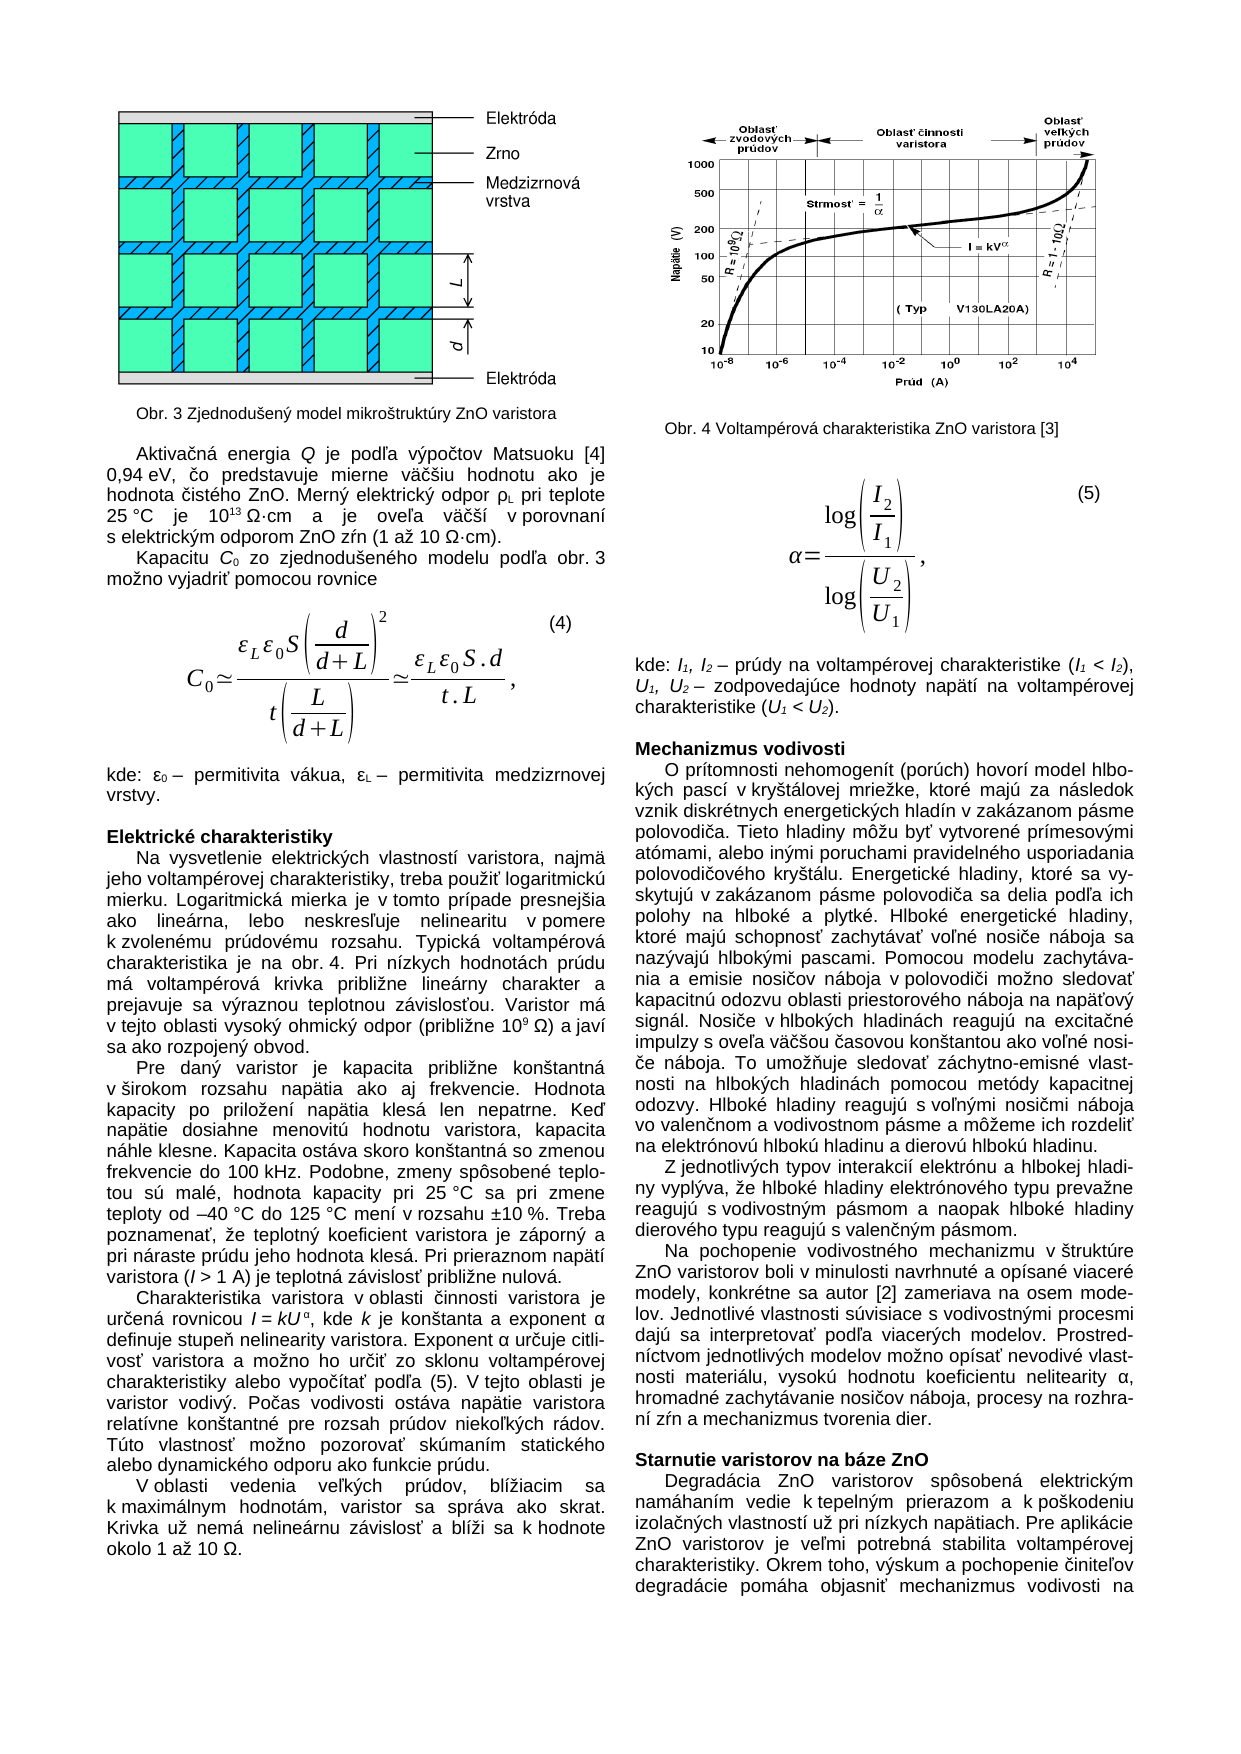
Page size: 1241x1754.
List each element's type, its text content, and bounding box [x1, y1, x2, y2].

text (4) [521, 608, 605, 745]
text [635, 106, 1134, 420]
text [106, 608, 180, 745]
subtitle Mechanizmus vodivosti [635, 738, 1134, 759]
subtitle Starnutie varistorov na báze ZnO [635, 1450, 1134, 1471]
text V oblasti vedenia veľkých prúdov, blížiacim sa k maximálnym hodnotám, varistor sa správa ako skrat. Krivka už nemá nelineárnu závislosť a blíži sa k hodnote okolo 1 až 10 Ω. [106, 1476, 605, 1559]
picture [666, 115, 1103, 392]
text Obr. 3 Zjednodušený model mikroštruktúry ZnO varistora [106, 404, 605, 423]
subtitle Elektrické charakteristiky [106, 827, 605, 848]
text kde: I1, I2 – prúdy na voltampérovej charakteristike (I1 < I2), U1, U2 – zodpovedajúce hodnoty napätí na voltampérovej charakteristike (U1 < U2). [635, 654, 1134, 717]
picture [117, 106, 595, 386]
text Na vysvetlenie elektrických vlastností varistora, najmä jeho voltampérovej charakteristiky, treba použiť logaritmickú mierku. Logaritmická mierka je v tomto prípade presnejšia ako lineárna, lebo neskresľuje nelinearitu v pomere k zvolenému prúdovému rozsahu. Typická voltampérová charakteristika je na obr. 4. Pri nízkych hodnotách prúdu má voltampérová krivka približne lineárny charakter a prejavuje sa výraznou teplotnou závislosťou. Varistor má v tejto oblasti vysoký ohmický odpor (približne 109 Ω) a javí sa ako rozpojený obvod. [106, 848, 605, 1057]
text Pre daný varistor je kapacita približne konštantná v širokom rozsahu napätia ako aj frekvencie. Hodnota kapacity po priložení napätia klesá len nepatrne. Keď napätie dosiahne menovitú hodnotu varistora, kapacita náhle klesne. Kapacita ostáva skoro konštantná so zmenou frekvencie do 100 kHz. Podobne, zmeny spôsobené teplo-tou sú malé, hodnota kapacity pri 25 °C sa pri zmene teploty od –40 °C do 125 °C mení v rozsahu ±10 %. Treba poznamenať, že teplotný koeficient varistora je záporný a pri náraste prúdu jeho hodnota klesá. Pri prieraznom napätí varistora (I > 1 A) je teplotná závislosť približne nulová. [106, 1057, 605, 1287]
text Obr. 4 Voltampérová charakteristika ZnO varistora [3] [635, 420, 1134, 438]
text (5) [635, 438, 1134, 636]
text Charakteristika varistora v oblasti činnosti varistora je určená rovnicou I = kU α, kde k je konštanta a exponent α definuje stupeň nelinearity varistora. Exponent α určuje citli-vosť varistora a možno ho určiť zo sklonu voltampérovej charakteristiky alebo vypočítať podľa (5). V tejto oblasti je varistor vodivý. Počas vodivosti ostáva napätie varistora relatívne konštantné pre rozsah prúdov niekoľkých rádov. Túto vlastnosť možno pozorovať skúmaním statického alebo dynamického odporu ako funkcie prúdu. [106, 1287, 605, 1476]
text Degradácia ZnO varistorov spôsobená elektrickým namáhaním vedie k tepelným prierazom a k poškodeniu izolačných vlastností už pri nízkych napätiach. Pre aplikácie ZnO varistorov je veľmi potrebná stabilita voltampérovej charakteristiky. Okrem toho, výskum a pochopenie činiteľov degradácie pomáha objasniť mechanizmus vodivosti na [635, 1471, 1134, 1596]
text Kapacitu C0 zo zjednodušeného modelu podľa obr. 3 možno vyjadriť pomocou rovnice [106, 548, 605, 589]
text Aktivačná energia Q je podľa výpočtov Matsuoku [4] 0,94 eV, čo predstavuje mierne väčšiu hodnotu ako je hodnota čistého ZnO. Merný elektrický odpor ρL pri teplote 25 °C je 1013 Ω·cm a je oveľa väčší v porovnaní s elektrickým odporom ZnO zŕn (1 až 10 Ω·cm). [106, 423, 605, 548]
text [106, 106, 605, 404]
text Na pochopenie vodivostného mechanizmu v štruktúre ZnO varistorov boli v minulosti navrhnuté a opísané viaceré modely, konkrétne sa autor [2] zameriava na osem mode-lov. Jednotlivé vlastnosti súvisiace s vodivostnými procesmi dajú sa interpretovať podľa viacerých modelov. Prostred-níctvom jednotlivých modelov možno opísať nevodivé vlast-nosti materiálu, vysokú hodnotu koeficientu nelitearity α, hromadné zachytávanie nosičov náboja, procesy na rozhra-ní zŕn a mechanizmus tvorenia dier. [635, 1241, 1134, 1429]
text Z jednotlivých typov interakcií elektrónu a hlbokej hladi-ny vyplýva, že hlboké hladiny elektrónového typu prevažne reagujú s vodivostným pásmom a naopak hlboké hladiny dierového typu reagujú s valenčným pásmom. [635, 1157, 1134, 1241]
text kde: ε0 – permitivita vákua, εL – permitivita medzizrnovej vrstvy. [106, 764, 605, 806]
text O prítomnosti nehomogenít (porúch) hovorí model hlbo-kých pascí v kryštálovej mriežke, ktoré majú za následok vznik diskrétnych energetických hladín v zakázanom pásme polovodiča. Tieto hladiny môžu byť vytvorené prímesovými atómami, alebo inými poruchami pravidelného usporiadania polovodičového kryštálu. Energetické hladiny, ktoré sa vy-skytujú v zakázanom pásme polovodiča sa delia podľa ich polohy na hlboké a plytké. Hlboké energetické hladiny, ktoré majú schopnosť zachytávať voľné nosiče náboja sa nazývajú hlbokými pascami. Pomocou modelu zachytáva-nia a emisie nosičov náboja v polovodiči možno sledovať kapacitnú odozvu oblasti priestorového náboja na napäťový signál. Nosiče v hlbokých hladinách reagujú na excitačné impulzy s oveľa väčšou časovou konštantou ako voľné nosi-če náboja. To umožňuje sledovať záchytno-emisné vlast-nosti na hlbokých hladinách pomocou metódy kapacitnej odozvy. Hlboké hladiny reagujú s voľnými nosičmi náboja vo valenčnom a vodivostnom pásme a môžeme ich rozdeliť na elektrónovú hlbokú hladinu a dierovú hlbokú hladinu. [635, 759, 1134, 1157]
